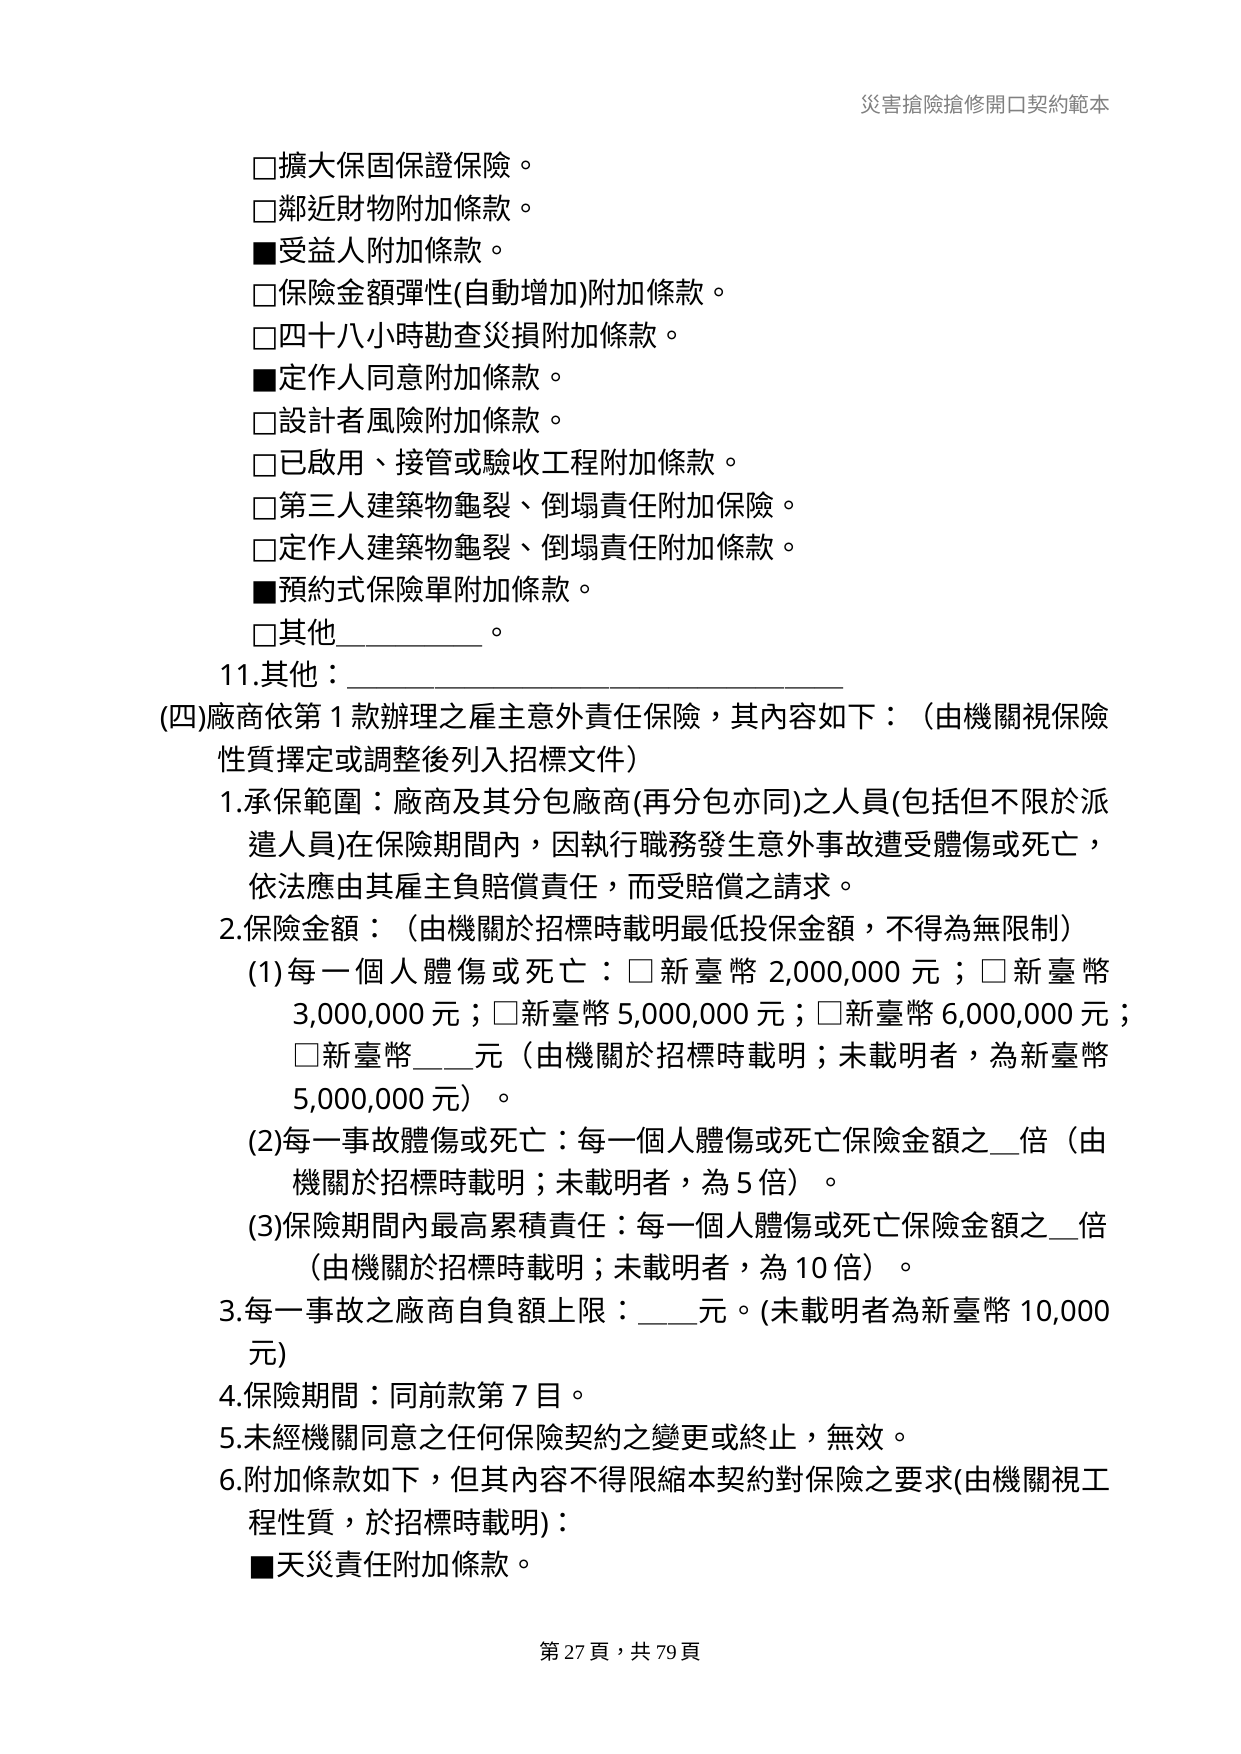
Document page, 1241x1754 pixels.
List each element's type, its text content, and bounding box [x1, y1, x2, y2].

text □定作人建築物龜裂、倒塌責任附加條款。 [249, 524, 1110, 567]
text 11.其他：＿＿＿＿＿＿＿＿＿＿＿＿＿＿＿＿＿ [218, 652, 1110, 694]
text □保險金額彈性(自動增加)附加條款。 [249, 270, 1110, 312]
text □鄰近財物附加條款。 [249, 185, 1110, 228]
text ■受益人附加條款。 [249, 228, 1110, 270]
text □四十八小時勘查災損附加條款。 [249, 312, 1110, 355]
text ■定作人同意附加條款。 [249, 355, 1110, 397]
text (1)每一個人體傷或死亡：□新臺幣2,000,000元；□新臺幣3,000,000元；□新臺幣5,000,000元；□新臺幣6,000,000元；□新臺幣＿＿元（由機關於招標時載明；未載明者，為新臺幣5,000,000元）。 [248, 948, 1110, 1118]
text 3.每一事故之廠商自負額上限：＿＿元。(未載明者為新臺幣10,000元) [218, 1287, 1110, 1372]
text □第三人建築物龜裂、倒塌責任附加保險。 [249, 482, 1110, 524]
text 2.保險金額：（由機關於招標時載明最低投保金額，不得為無限制） [218, 906, 1110, 948]
text (3)保險期間內最高累積責任：每一個人體傷或死亡保險金額之＿倍（由機關於招標時載明；未載明者，為10倍）。 [248, 1202, 1110, 1287]
text ■天災責任附加條款。 [248, 1542, 1110, 1584]
text (2)每一事故體傷或死亡：每一個人體傷或死亡保險金額之＿倍（由機關於招標時載明；未載明者，為5倍）。 [248, 1118, 1110, 1202]
text (四)廠商依第1款辦理之雇主意外責任保險，其內容如下：（由機關視保險性質擇定或調整後列入招標文件） [159, 694, 1110, 779]
text 4.保險期間：同前款第7目。 [218, 1372, 1110, 1414]
text □已啟用、接管或驗收工程附加條款。 [249, 440, 1110, 482]
text 5.未經機關同意之任何保險契約之變更或終止，無效。 [218, 1414, 1110, 1457]
text □設計者風險附加條款。 [249, 397, 1110, 440]
text 6.附加條款如下，但其內容不得限縮本契約對保險之要求(由機關視工程性質，於招標時載明)： [218, 1457, 1110, 1542]
text ■預約式保險單附加條款。 [249, 567, 1110, 609]
text □擴大保固保證保險。 [249, 143, 1110, 185]
text 1.承保範圍：廠商及其分包廠商(再分包亦同)之人員(包括但不限於派遣人員)在保險期間內，因執行職務發生意外事故遭受體傷或死亡，依法應由其雇主負賠償責任，而受賠償之請求。 [218, 779, 1110, 906]
text □其他＿＿＿＿＿。 [249, 609, 1110, 652]
